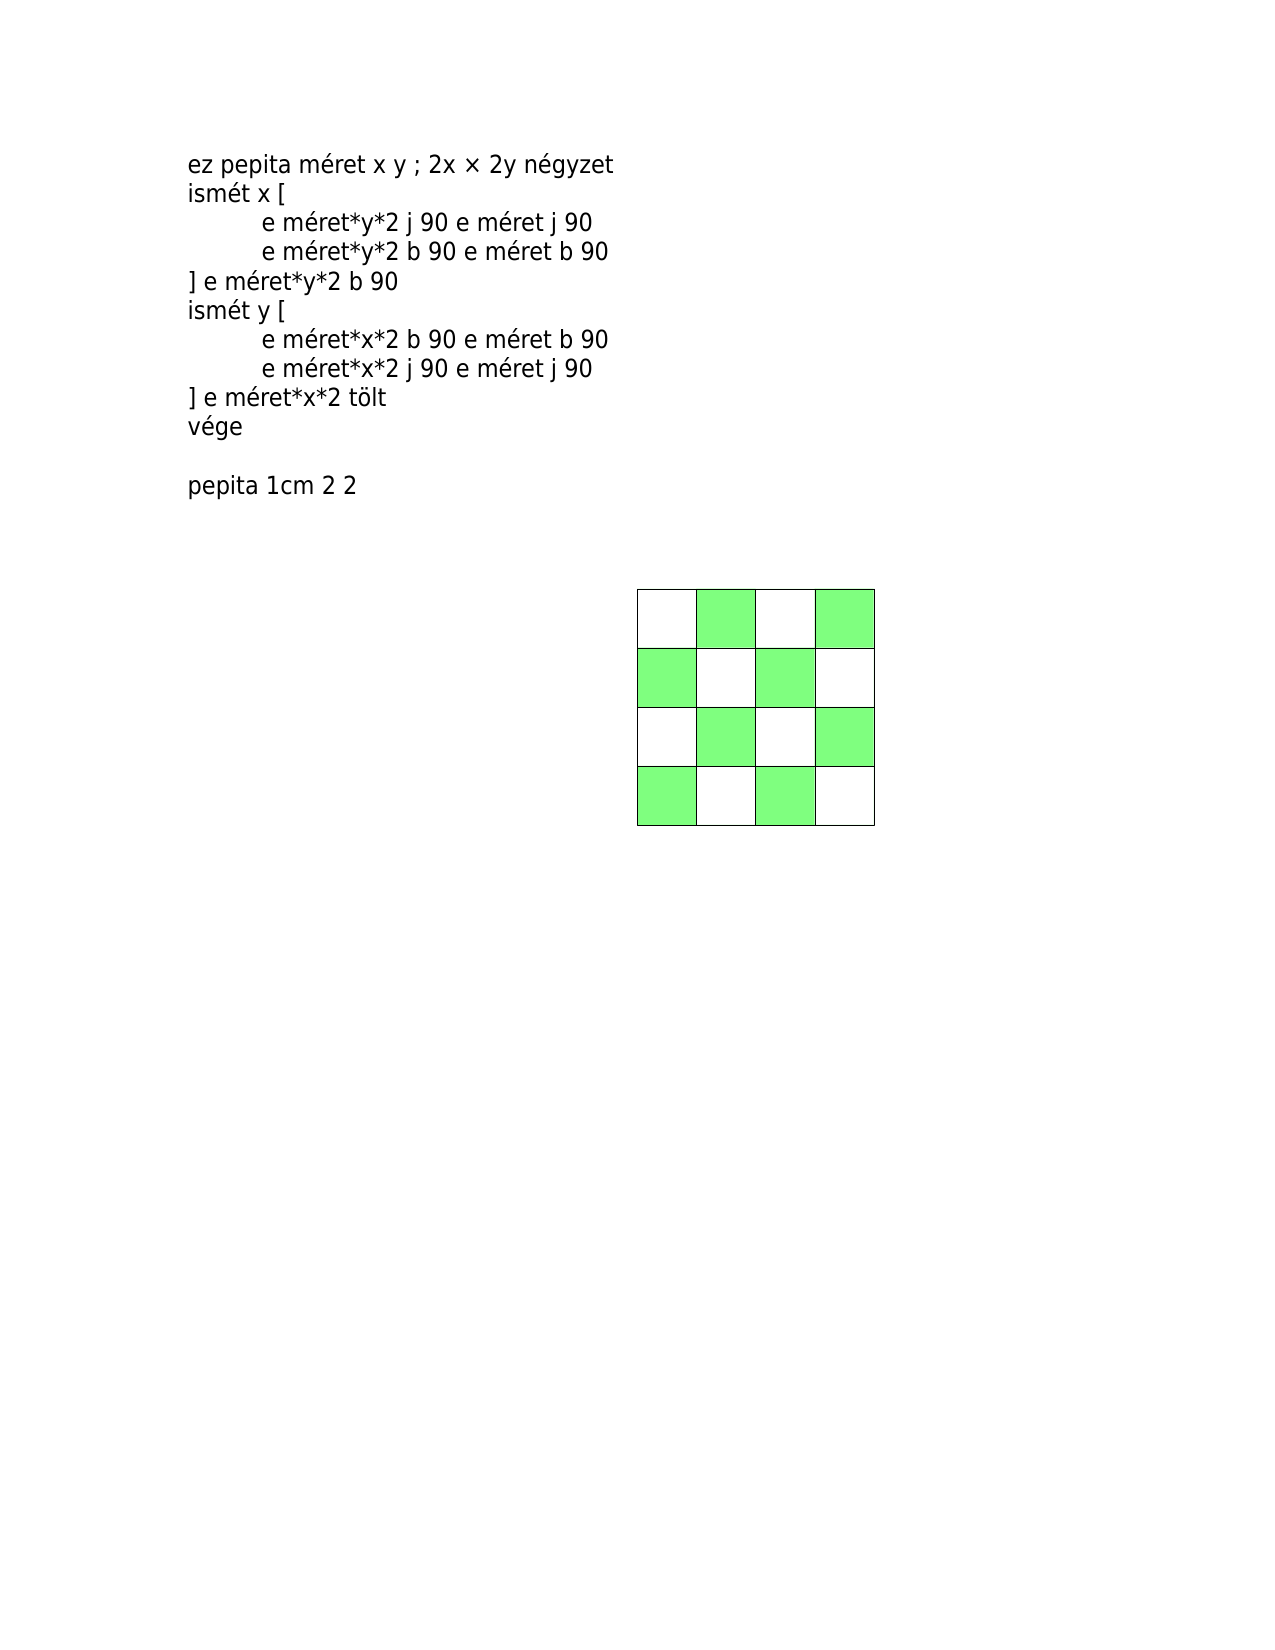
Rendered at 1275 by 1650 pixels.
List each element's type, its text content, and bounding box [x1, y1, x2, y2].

text e méret*x*2 b 90 e méret b 90 [187, 325, 1087, 354]
text pepita 1cm 2 2 [187, 471, 1087, 500]
text e méret*x*2 j 90 e méret j 90 [187, 354, 1087, 383]
text ] e méret*y*2 b 90 [187, 267, 1087, 296]
text ismét x [ [187, 179, 1087, 208]
text ] e méret*x*2 tölt [187, 383, 1087, 412]
text ez pepita méret x y ; 2x × 2y négyzet [187, 150, 1087, 179]
text ismét y [ [187, 296, 1087, 325]
text vége [187, 412, 1087, 442]
text e méret*y*2 b 90 e méret b 90 [187, 237, 1087, 267]
text e méret*y*2 j 90 e méret j 90 [187, 208, 1087, 237]
